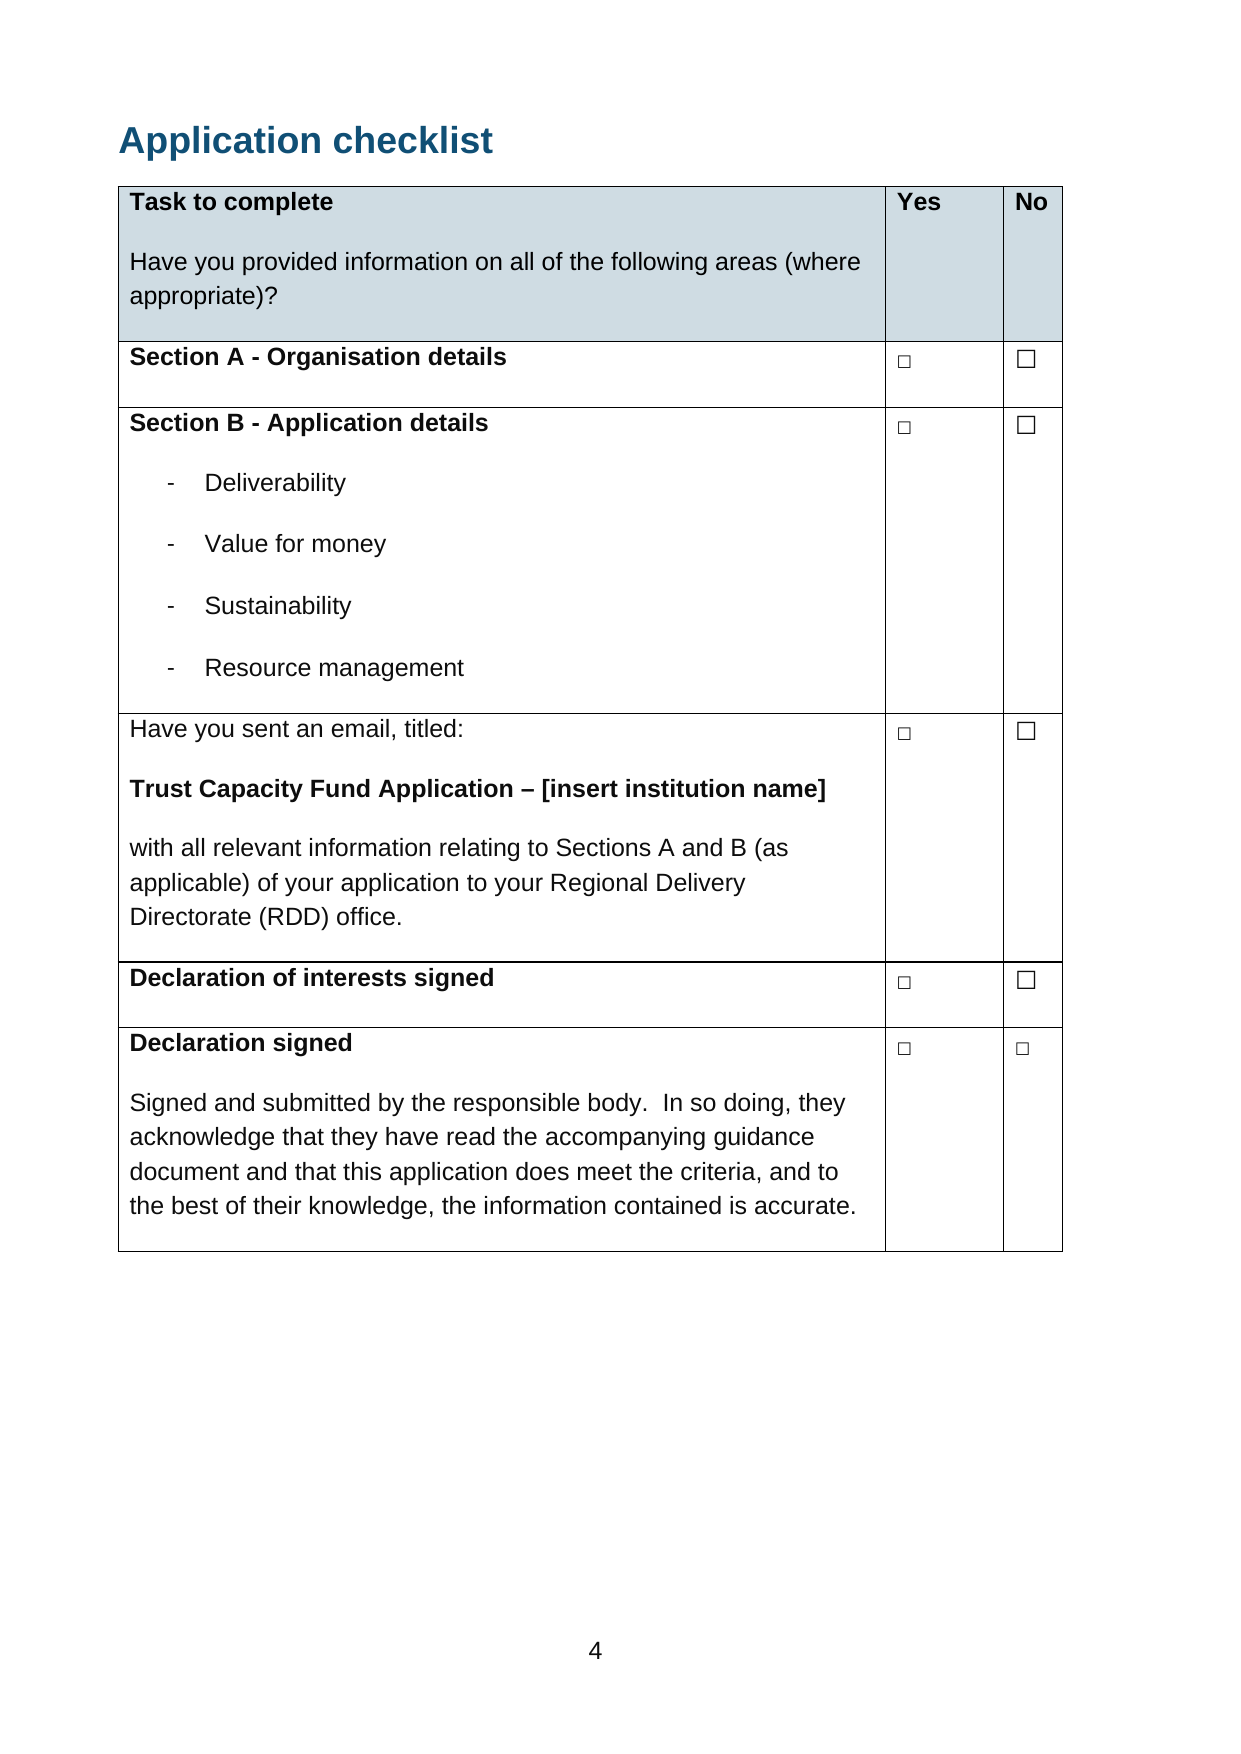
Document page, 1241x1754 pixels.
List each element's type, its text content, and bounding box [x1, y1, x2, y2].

subtitle Application checklist [118, 118, 1107, 161]
table_cell ☐ [886, 714, 1003, 961]
table_cell ☐ [1004, 714, 1062, 961]
table_header Task to complete Have you provided information on all of the following areas (where appropriate)? [119, 187, 885, 341]
table_cell Section B - Application details Deliverability Value for money Sustainability Resource management [119, 408, 885, 713]
table_header No [1004, 187, 1062, 341]
table_cell Section A - Organisation details [119, 342, 885, 407]
table_cell ☐ [886, 963, 1003, 1027]
table_cell ☐ [886, 408, 1003, 713]
table_cell Have you sent an email, titled: Trust Capacity Fund Application – [insert institution name] with all relevant information relating to Sections A and B (as applicable) of your application to your Regional Delivery Directorate (RDD) office. [119, 714, 885, 961]
table_cell ☐ [886, 1028, 1003, 1251]
table_cell ☐ [886, 342, 1003, 407]
table_cell Declaration signed Signed and submitted by the responsible body. In so doing, they acknowledge that they have read the accompanying guidance document and that this application does meet the criteria, and to the best of their knowledge, the information contained is accurate. [119, 1028, 885, 1251]
table_cell ☐ [1004, 963, 1062, 1027]
table_header Yes [886, 187, 1003, 341]
table_cell ☐ [1004, 408, 1062, 713]
table_cell Declaration of interests signed [119, 963, 885, 1027]
table_cell ☐ [1004, 342, 1062, 407]
table_cell ☐ [1004, 1028, 1062, 1251]
